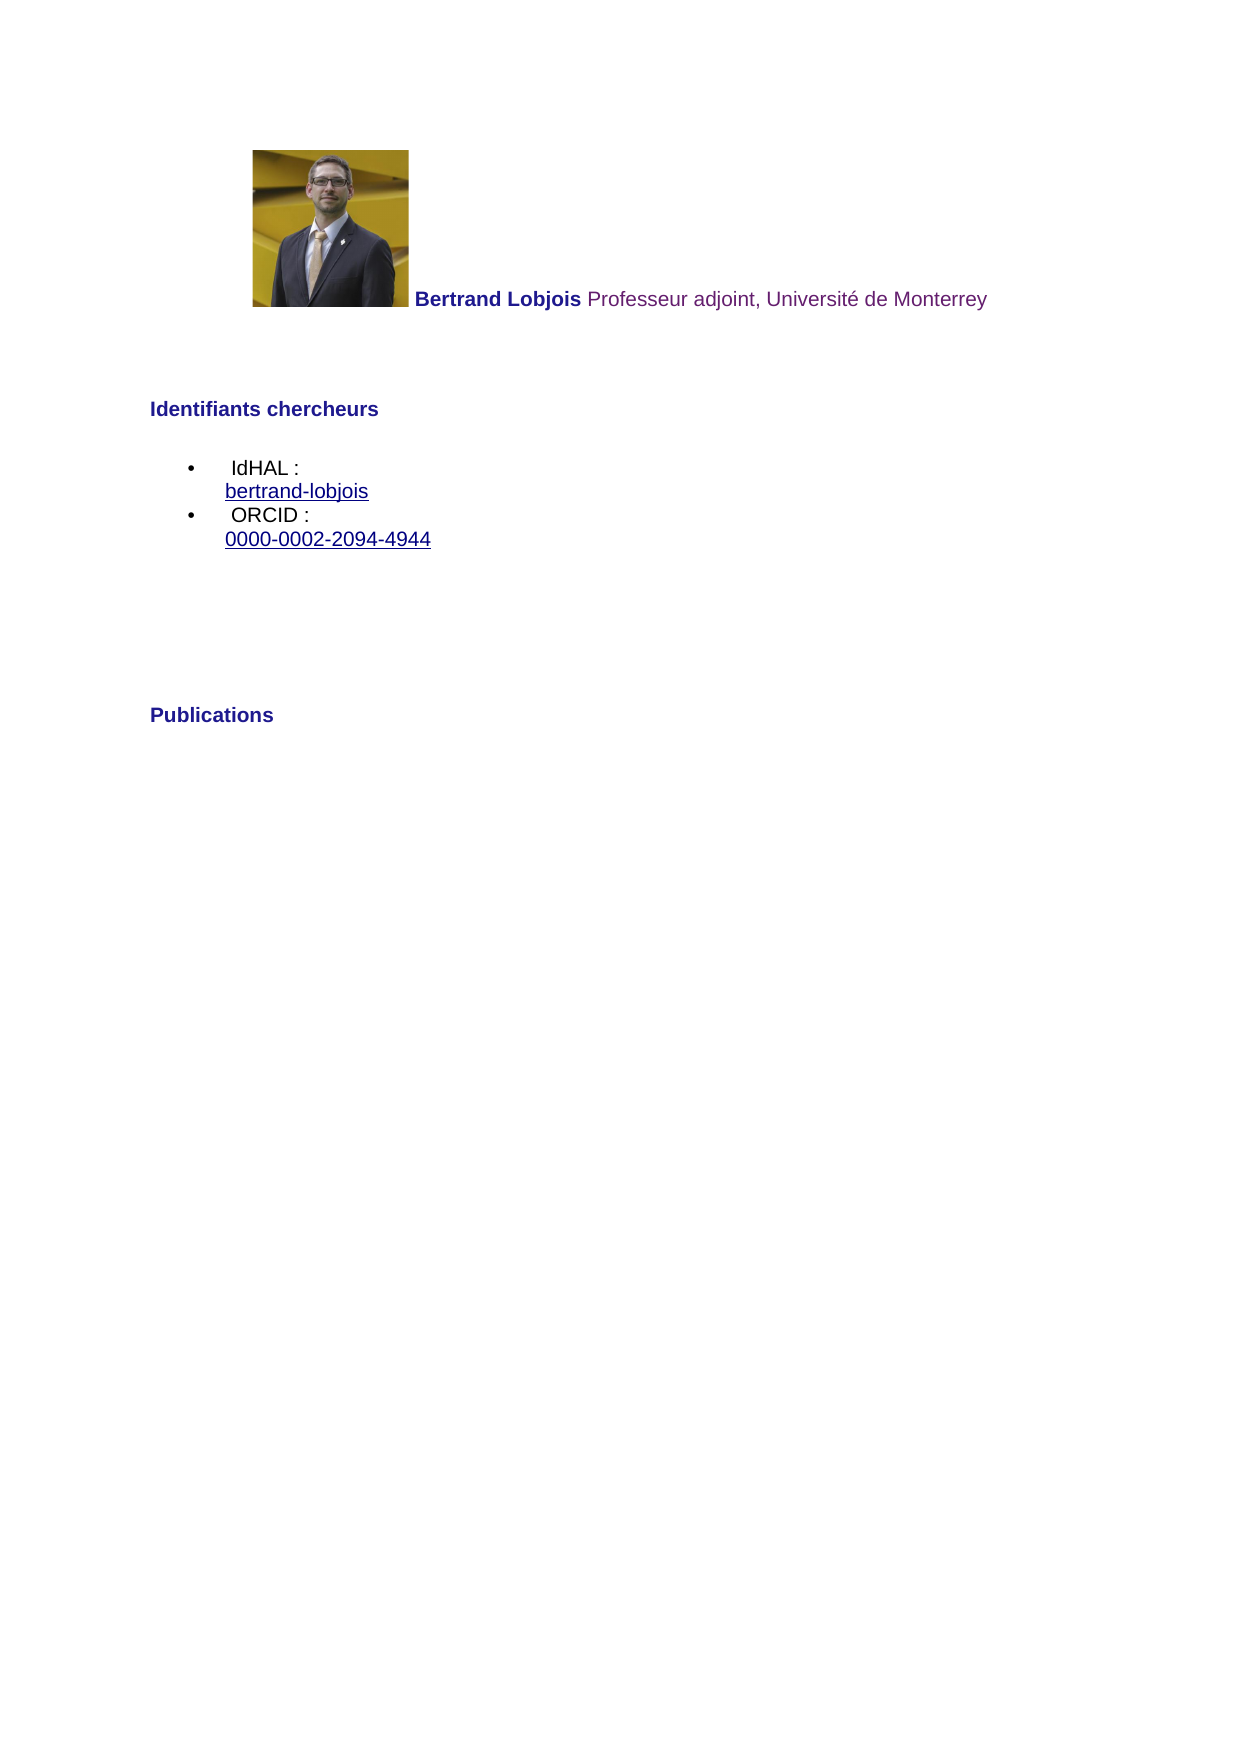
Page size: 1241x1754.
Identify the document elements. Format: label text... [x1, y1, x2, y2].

subtitle Bertrand Lobjois Professeur adjoint, Université de Monterrey [150, 150, 1090, 311]
list bertrand-lobjois [187, 479, 1090, 503]
list ORCID : [187, 503, 1090, 527]
subtitle Identifiants chercheurs [150, 397, 1090, 421]
subtitle Publications [150, 703, 1090, 727]
list 0000-0002-2094-4944 [187, 527, 1090, 551]
list IdHAL : [187, 455, 1090, 479]
picture [252, 150, 409, 307]
